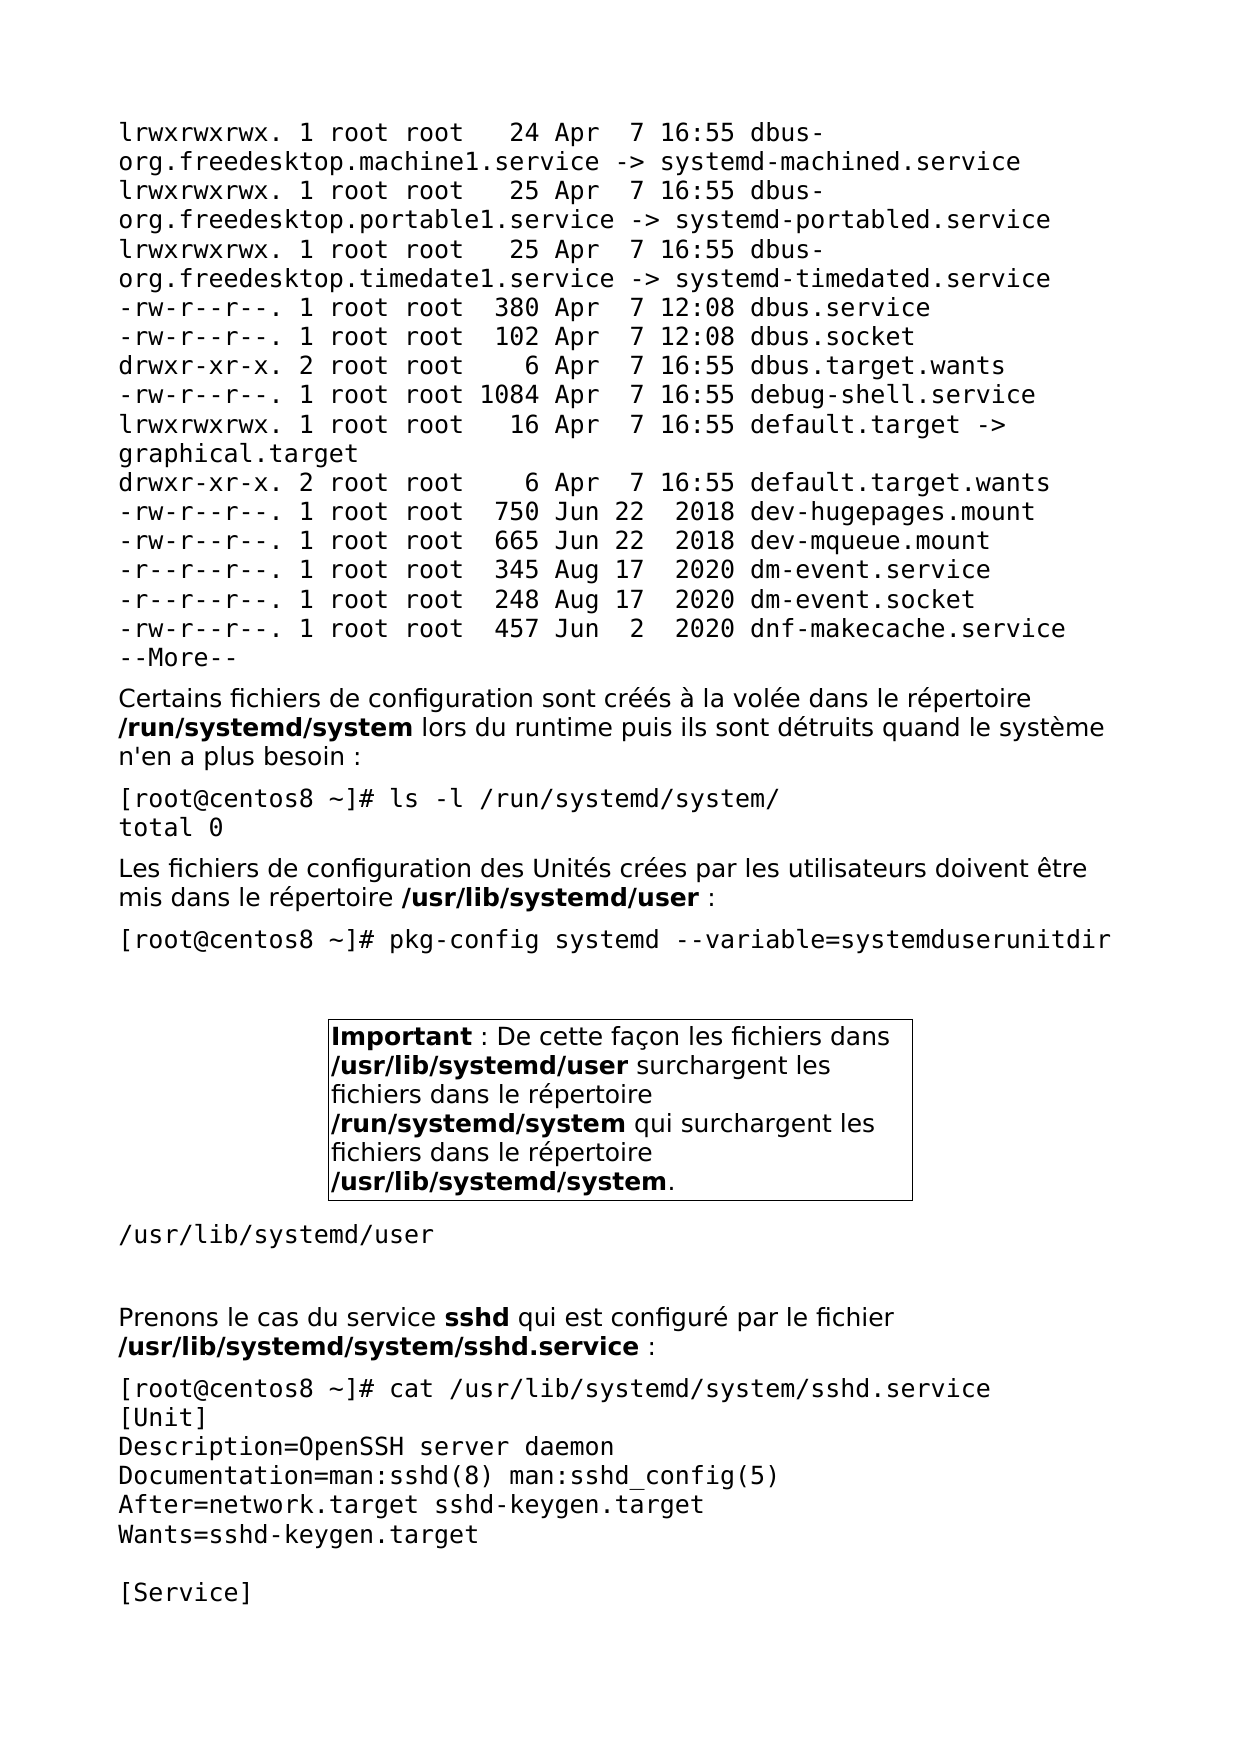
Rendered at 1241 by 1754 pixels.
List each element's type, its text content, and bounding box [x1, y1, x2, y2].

text Certains fichiers de configuration sont créés à la volée dans le répertoire /run/systemd/system lors du runtime puis ils sont détruits quand le système n'en a plus besoin : [118, 684, 1122, 772]
text Les fichiers de configuration des Unités crées par les utilisateurs doivent être mis dans le répertoire /usr/lib/systemd/user : [118, 854, 1122, 912]
text [root@centos8 ~]# cat /usr/lib/systemd/system/sshd.service [Unit] Description=OpenSSH server daemon Documentation=man:sshd(8) man:sshd_config(5) After=network.target sshd-keygen.target Wants=sshd-keygen.target [Service] [118, 1374, 1122, 1607]
text Prenons le cas du service sshd qui est configuré par le fichier /usr/lib/systemd/system/sshd.service : [118, 1303, 1122, 1361]
table_header Important : De cette façon les fichiers dans /usr/lib/systemd/user surchargent les fichiers dans le répertoire /run/systemd/system qui surchargent les fichiers dans le répertoire /usr/lib/systemd/system. [329, 1020, 912, 1200]
text [root@centos8 ~]# pkg-config systemd --variable=systemduserunitdir /usr/lib/systemd/user [118, 925, 1122, 1250]
text [root@centos8 ~]# ls -l /run/systemd/system/ total 0 [118, 784, 1122, 842]
text lrwxrwxrwx. 1 root root 24 Apr 7 16:55 dbus-org.freedesktop.machine1.service -> systemd-machined.service lrwxrwxrwx. 1 root root 25 Apr 7 16:55 dbus-org.freedesktop.portable1.service -> systemd-portabled.service lrwxrwxrwx. 1 root root 25 Apr 7 16:55 dbus-org.freedesktop.timedate1.service -> systemd-timedated.service -rw-r--r--. 1 root root 380 Apr 7 12:08 dbus.service -rw-r--r--. 1 root root 102 Apr 7 12:08 dbus.socket drwxr-xr-x. 2 root root 6 Apr 7 16:55 dbus.target.wants -rw-r--r--. 1 root root 1084 Apr 7 16:55 debug-shell.service lrwxrwxrwx. 1 root root 16 Apr 7 16:55 default.target -> graphical.target drwxr-xr-x. 2 root root 6 Apr 7 16:55 default.target.wants -rw-r--r--. 1 root root 750 Jun 22 2018 dev-hugepages.mount -rw-r--r--. 1 root root 665 Jun 22 2018 dev-mqueue.mount -r--r--r--. 1 root root 345 Aug 17 2020 dm-event.service -r--r--r--. 1 root root 248 Aug 17 2020 dm-event.socket -rw-r--r--. 1 root root 457 Jun 2 2020 dnf-makecache.service --More-- [118, 118, 1122, 672]
